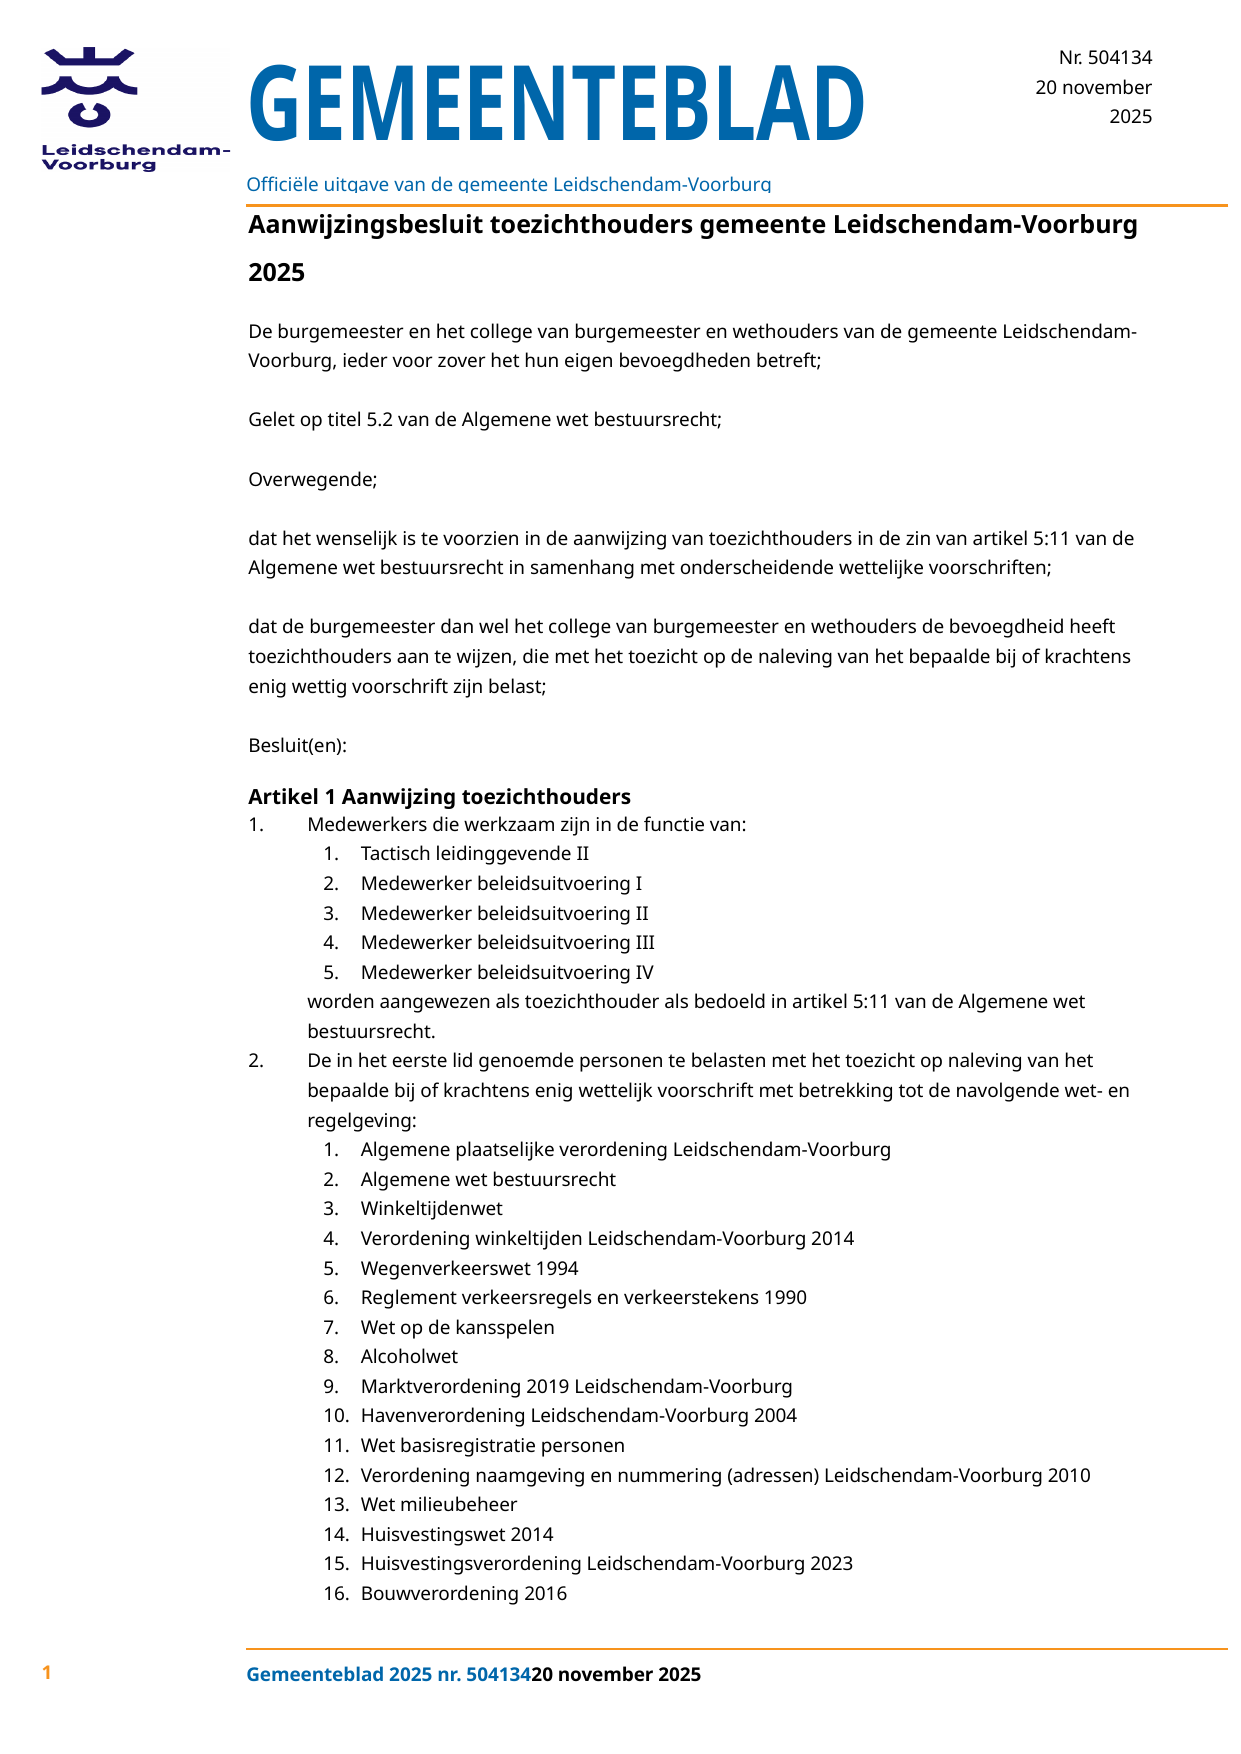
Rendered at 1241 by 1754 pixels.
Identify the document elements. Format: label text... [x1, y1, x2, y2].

list Wegenverkeerswet 1994 [323, 1255, 1152, 1280]
list Medewerker beleidsuitvoering II [323, 900, 1152, 925]
text Gelet op titel 5.2 van de Algemene wet bestuursrecht; [248, 407, 1152, 432]
list Tactisch leidinggevende II [323, 841, 1152, 866]
list Wet op de kansspelen [323, 1314, 1152, 1339]
list Algemene plaatselijke verordening Leidschendam-Voorburg [323, 1136, 1152, 1162]
list Huisvestingswet 2014 [323, 1521, 1152, 1547]
text Overwegende; [248, 466, 1152, 492]
list Medewerker beleidsuitvoering I [323, 870, 1152, 896]
list Alcoholwet [323, 1343, 1152, 1369]
list Medewerker beleidsuitvoering IV [323, 959, 1152, 984]
list Medewerkers die werkzaam zijn in de functie van: [248, 811, 1152, 837]
text Besluit(en): [248, 732, 1152, 758]
list Verordening naamgeving en nummering (adressen) Leidschendam-Voorburg 2010 [323, 1462, 1152, 1487]
list Wet milieubeheer [323, 1491, 1152, 1517]
text dat de burgemeester dan wel het college van burgemeester en wethouders de bevoegdheid heeft toezichthouders aan te wijzen, die met het toezicht op de naleving van het bepaalde bij of krachtens enig wettig voorschrift zijn belast; [248, 614, 1152, 699]
text De burgemeester en het college van burgemeester en wethouders van de gemeente Leidschendam- Voorburg, ieder voor zover het hun eigen bevoegdheden betreft; [248, 318, 1152, 373]
text dat het wenselijk is te voorzien in de aanwijzing van toezichthouders in de zin van artikel 5:11 van de Algemene wet bestuursrecht in samenhang met onderscheidende wettelijke voorschriften; [248, 525, 1152, 580]
list Medewerker beleidsuitvoering III [323, 929, 1152, 955]
list Marktverordening 2019 Leidschendam-Voorburg [323, 1373, 1152, 1399]
list Huisvestingsverordening Leidschendam-Voorburg 2023 [323, 1551, 1152, 1576]
list Bouwverordening 2016 [323, 1580, 1152, 1606]
text Aanwijzingsbesluit toezichthouders gemeente Leidschendam-Voorburg 2025 [248, 207, 1152, 288]
list Reglement verkeersregels en verkeerstekens 1990 [323, 1284, 1152, 1310]
picture [41, 47, 231, 172]
text Artikel 1 Aanwijzing toezichthouders [248, 782, 1152, 811]
list worden aangewezen als toezichthouder als bedoeld in artikel 5:11 van de Algemene wet bestuursrecht. [248, 988, 1152, 1044]
list Wet basisregistratie personen [323, 1432, 1152, 1458]
list De in het eerste lid genoemde personen te belasten met het toezicht op naleving van het bepaalde bij of krachtens enig wettelijk voorschrift met betrekking tot de navolgende wet- en regelgeving: [248, 1048, 1152, 1132]
list Winkeltijdenwet [323, 1196, 1152, 1221]
list Havenverordening Leidschendam-Voorburg 2004 [323, 1403, 1152, 1428]
list Algemene wet bestuursrecht [323, 1166, 1152, 1192]
list Verordening winkeltijden Leidschendam-Voorburg 2014 [323, 1225, 1152, 1251]
